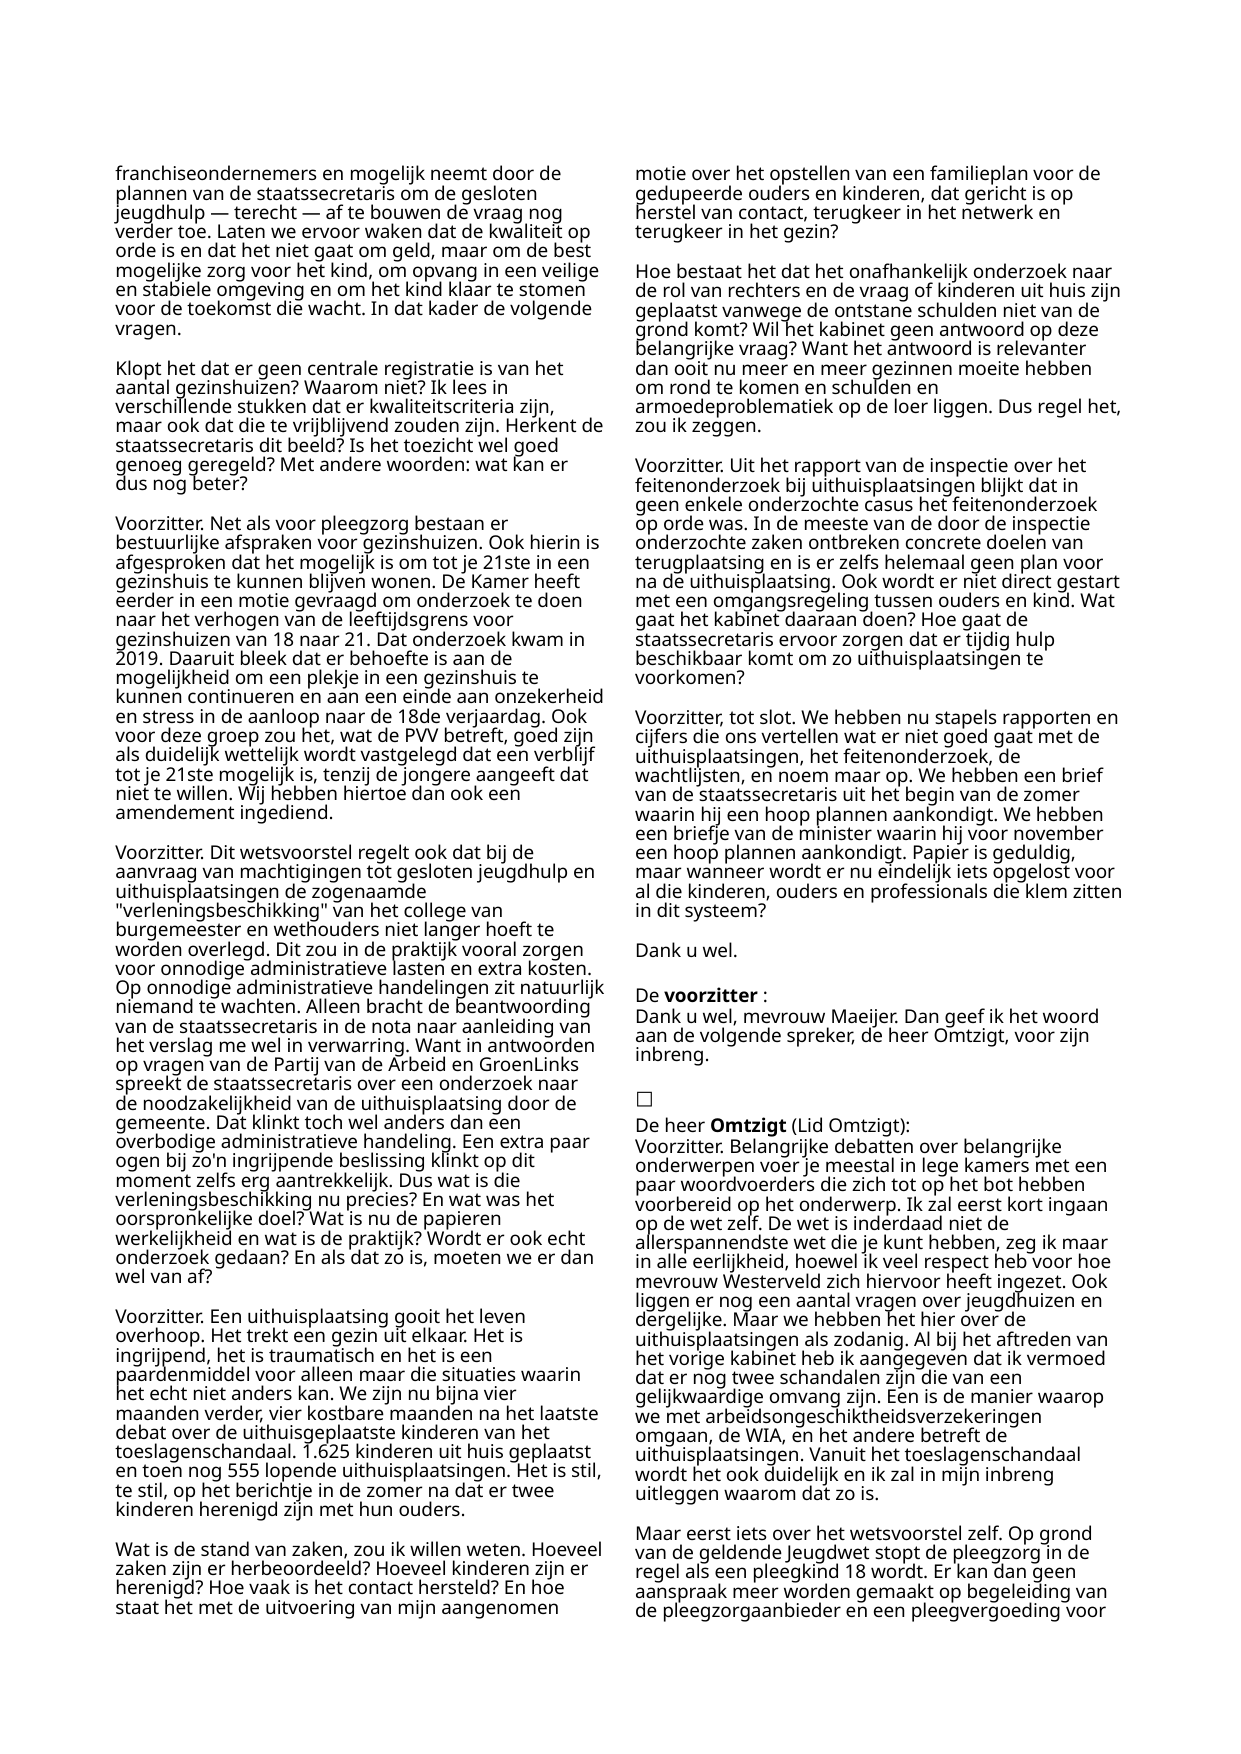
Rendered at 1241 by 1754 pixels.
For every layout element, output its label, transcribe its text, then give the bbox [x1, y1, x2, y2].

text Klopt het dat er geen centrale registratie is van het aantal gezinshuizen? Waarom niet? Ik lees in verschillende stukken dat er kwaliteitscriteria zijn, maar ook dat die te vrijblijvend zouden zijn. Herkent de staatssecretaris dit beeld? Is het toezicht wel goed genoeg geregeld? Met andere woorden: wat kan er dus nog beter? [115, 359, 605, 494]
text Voorzitter. Uit het rapport van de inspectie over het feitenonderzoek bij uithuisplaatsingen blijkt dat in geen enkele onderzochte casus het feitenonderzoek op orde was. In de meeste van de door de inspectie onderzochte zaken ontbreken concrete doelen van terugplaatsing en is er zelfs helemaal geen plan voor na de uithuisplaatsing. Ook wordt er niet direct gestart met een omgangsregeling tussen ouders en kind. Wat gaat het kabinet daaraan doen? Hoe gaat de staatssecretaris ervoor zorgen dat er tijdig hulp beschikbaar komt om zo uithuisplaatsingen te voorkomen? [635, 457, 1125, 688]
text Voorzitter, tot slot. We hebben nu stapels rapporten en cijfers die ons vertellen wat er niet goed gaat met de uithuisplaatsingen, het feitenonderzoek, de wachtlijsten, en noem maar op. We hebben een brief van de staatssecretaris uit het begin van de zomer waarin hij een hoop plannen aankondigt. We hebben een briefje van de minister waarin hij voor november een hoop plannen aankondigt. Papier is geduldig, maar wanneer wordt er nu eindelijk iets opgelost voor al die kinderen, ouders en professionals die klem zitten in dit systeem? [635, 709, 1125, 921]
text Wat is de stand van zaken, zou ik willen weten. Hoeveel zaken zijn er herbeoordeeld? Hoeveel kinderen zijn er herenigd? Hoe vaak is het contact hersteld? En hoe staat het met de uitvoering van mijn aangenomen [115, 1541, 605, 1618]
text motie over het opstellen van een familieplan voor de gedupeerde ouders en kinderen, dat gericht is op herstel van contact, terugkeer in het netwerk en terugkeer in het gezin? [635, 165, 1125, 242]
text Voorzitter. Dit wetsvoorstel regelt ook dat bij de aanvraag van machtigingen tot gesloten jeugdhulp en uithuisplaatsingen de zogenaamde "verleningsbeschikking" van het college van burgemeester en wethouders niet langer hoeft te worden overlegd. Dit zou in de praktijk vooral zorgen voor onnodige administratieve lasten en extra kosten. Op onnodige administratieve handelingen zit natuurlijk niemand te wachten. Alleen bracht de beantwoording van de staatssecretaris in de nota naar aanleiding van het verslag me wel in verwarring. Want in antwoorden op vragen van de Partij van de Arbeid en GroenLinks spreekt de staatssecretaris over een onderzoek naar de noodzakelijkheid van de uithuisplaatsing door de gemeente. Dat klinkt toch wel anders dan een overbodige administratieve handeling. Een extra paar ogen bij zo'n ingrijpende beslissing klinkt op dit moment zelfs erg aantrekkelijk. Dus wat is die verleningsbeschikking nu precies? En wat was het oorspronkelijke doel? Wat is nu de papieren werkelijkheid en wat is de praktijk? Wordt er ook echt onderzoek gedaan? En als dat zo is, moeten we er dan wel van af? [115, 844, 605, 1287]
text Dank u wel. [635, 942, 1125, 961]
text Voorzitter. Belangrijke debatten over belangrijke onderwerpen voer je meestal in lege kamers met een paar woordvoerders die zich tot op het bot hebben voorbereid op het onderwerp. Ik zal eerst kort ingaan op de wet zelf. De wet is inderdaad niet de allerspannendste wet die je kunt hebben, zeg ik maar in alle eerlijkheid, hoewel ik veel respect heb voor hoe mevrouw Westerveld zich hiervoor heeft ingezet. Ook liggen er nog een aantal vragen over jeugdhuizen en dergelijke. Maar we hebben het hier over de uithuisplaatsingen als zodanig. Al bij het aftreden van het vorige kabinet heb ik aangegeven dat ik vermoed dat er nog twee schandalen zijn die van een gelijkwaardige omvang zijn. Een is de manier waarop we met arbeidsongeschiktheidsverzekeringen omgaan, de WIA, en het andere betreft de uithuisplaatsingen. Vanuit het toeslagenschandaal wordt het ook duidelijk en ik zal in mijn inbreng uitleggen waarom dat zo is. [635, 1138, 1125, 1504]
text Maar eerst iets over het wetsvoorstel zelf. Op grond van de geldende Jeugdwet stopt de pleegzorg in de regel als een pleegkind 18 wordt. Er kan dan geen aanspraak meer worden gemaakt op begeleiding van de pleegzorgaanbieder en een pleegvergoeding voor [635, 1525, 1125, 1621]
text Dank u wel, mevrouw Maeijer. Dan geef ik het woord aan de volgende spreker, de heer Omtzigt, voor zijn inbreng. [635, 1008, 1125, 1066]
text franchiseondernemers en mogelijk neemt door de plannen van de staatssecretaris om de gesloten jeugdhulp — terecht — af te bouwen de vraag nog verder toe. Laten we ervoor waken dat de kwaliteit op orde is en dat het niet gaat om geld, maar om de best mogelijke zorg voor het kind, om opvang in een veilige en stabiele omgeving en om het kind klaar te stomen voor de toekomst die wacht. In dat kader de volgende vragen. [115, 165, 605, 339]
text ⬜ [635, 1086, 1125, 1112]
text De voorzitter : [635, 982, 1125, 1008]
text De heer Omtzigt (Lid Omtzigt): [635, 1112, 1125, 1138]
text Voorzitter. Een uithuisplaatsing gooit het leven overhoop. Het trekt een gezin uit elkaar. Het is ingrijpend, het is traumatisch en het is een paardenmiddel voor alleen maar die situaties waarin het echt niet anders kan. We zijn nu bijna vier maanden verder, vier kostbare maanden na het laatste debat over de uithuisgeplaatste kinderen van het toeslagenschandaal. 1.625 kinderen uit huis geplaatst en toen nog 555 lopende uithuisplaatsingen. Het is stil, te stil, op het berichtje in de zomer na dat er twee kinderen herenigd zijn met hun ouders. [115, 1308, 605, 1520]
text Voorzitter. Net als voor pleegzorg bestaan er bestuurlijke afspraken voor gezinshuizen. Ook hierin is afgesproken dat het mogelijk is om tot je 21ste in een gezinshuis te kunnen blijven wonen. De Kamer heeft eerder in een motie gevraagd om onderzoek te doen naar het verhogen van de leeftijdsgrens voor gezinshuizen van 18 naar 21. Dat onderzoek kwam in 2019. Daaruit bleek dat er behoefte is aan de mogelijkheid om een plekje in een gezinshuis te kunnen continueren en aan een einde aan onzekerheid en stress in de aanloop naar de 18de verjaardag. Ook voor deze groep zou het, wat de PVV betreft, goed zijn als duidelijk wettelijk wordt vastgelegd dat een verblijf tot je 21ste mogelijk is, tenzij de jongere aangeeft dat niet te willen. Wij hebben hiertoe dan ook een amendement ingediend. [115, 515, 605, 823]
text Hoe bestaat het dat het onafhankelijk onderzoek naar de rol van rechters en de vraag of kinderen uit huis zijn geplaatst vanwege de ontstane schulden niet van de grond komt? Wil het kabinet geen antwoord op deze belangrijke vraag? Want het antwoord is relevanter dan ooit nu meer en meer gezinnen moeite hebben om rond te komen en schulden en armoedeproblematiek op de loer liggen. Dus regel het, zou ik zeggen. [635, 263, 1125, 437]
